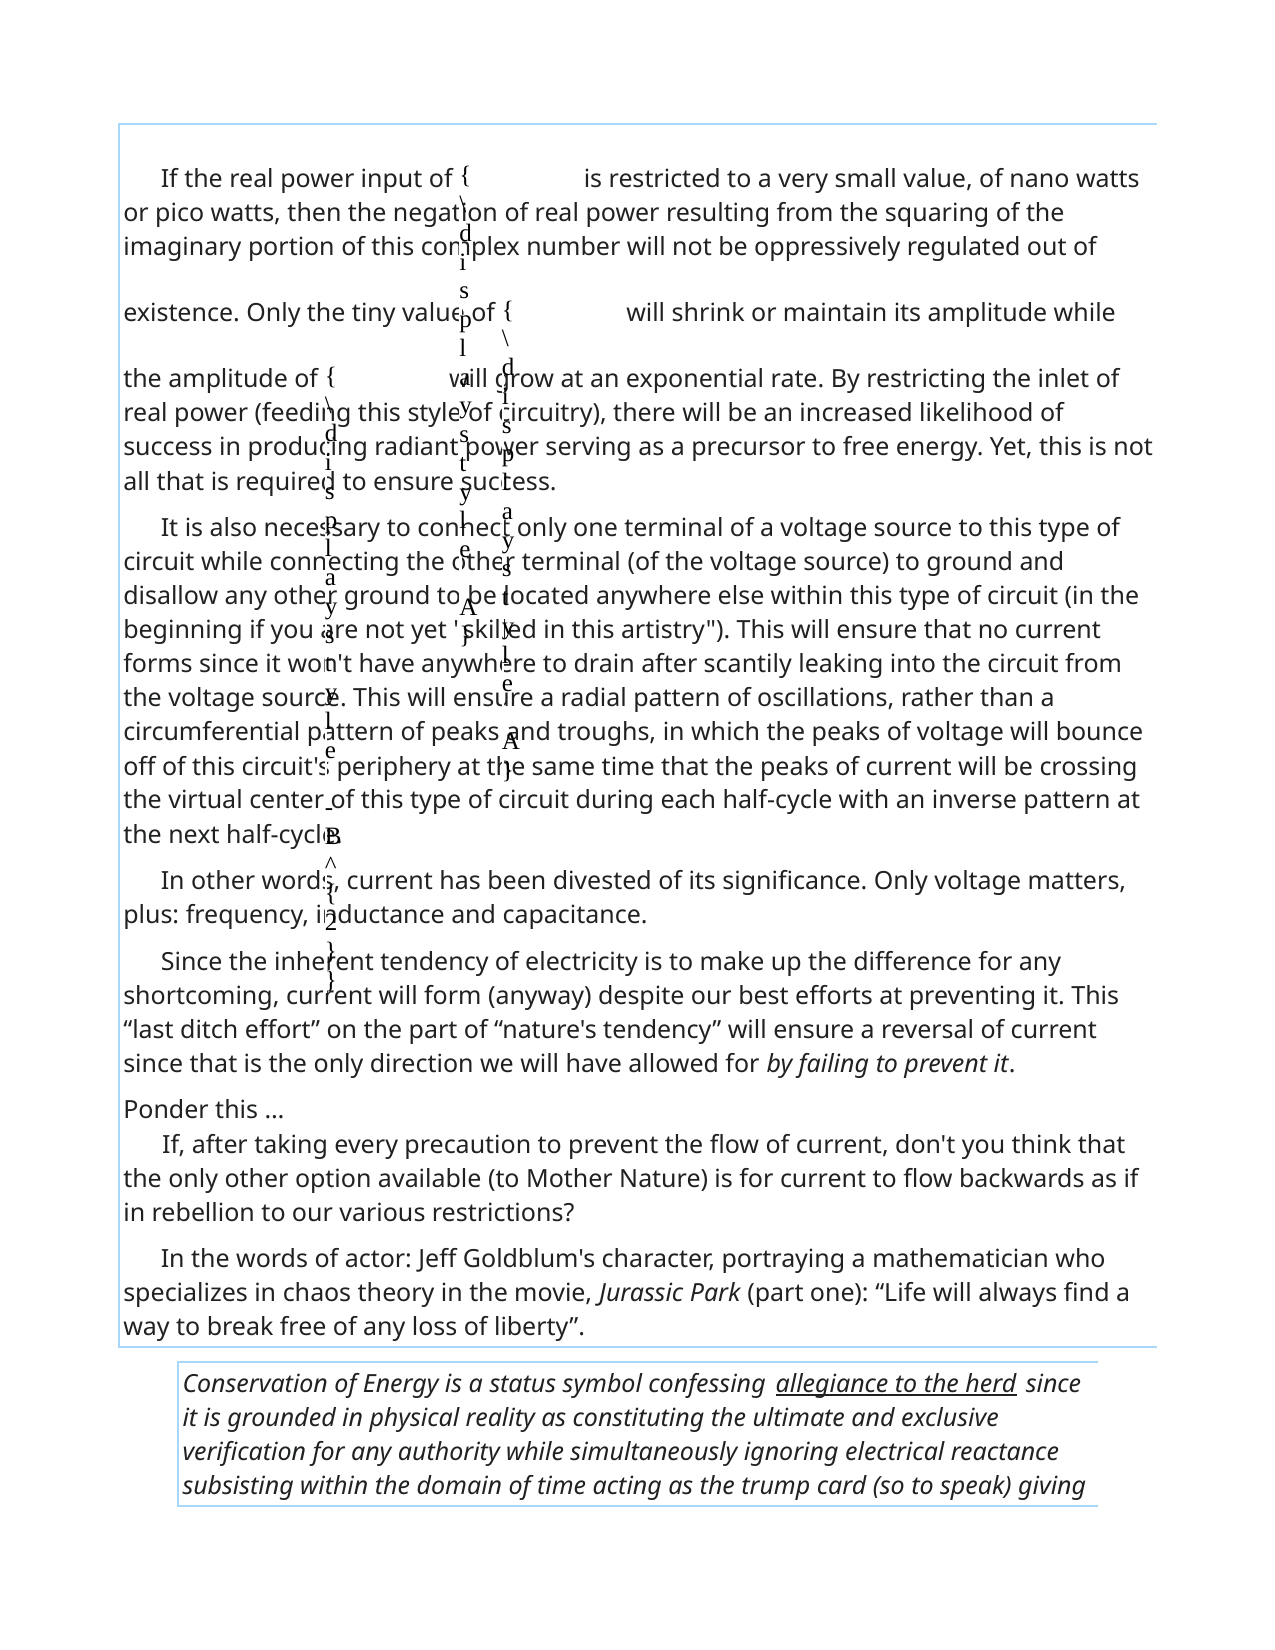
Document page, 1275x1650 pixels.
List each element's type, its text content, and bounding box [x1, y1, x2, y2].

text Conservation of Energy is a status symbol confessing allegiance to the herd since it is grounded in physical reality as constituting the ultimate and exclusive verification for any authority while simultaneously ignoring electrical reactance subsisting within the domain of time acting as the trump card (so to speak) giving [179, 1363, 1098, 1505]
text It is also necessary to connect only one terminal of a voltage source to this type of circuit while connecting the other terminal (of the voltage source) to ground and disallow any other ground to be located anywhere else within this type of circuit (in the beginning if you are not yet "skilled in this artistry"). This will ensure that no current forms since it won't have anywhere to drain after scantily leaking into the circuit from the voltage source. This will ensure a radial pattern of oscillations, rather than a circumferential pattern of peaks and troughs, in which the peaks of voltage will bounce off of this circuit's periphery at the same time that the peaks of current will be crossing the virtual center of this type of circuit during each half-cycle with an inverse pattern at the next half-cycle. [327, 505, 1157, 850]
text In other words, current has been divested of its significance. Only voltage matters, plus: frequency, inductance and capacitance. [327, 858, 1157, 931]
text It is also necessary to connect only one terminal of a voltage source to this type of circuit while connecting the other terminal (of the voltage source) to ground and disallow any other ground to be located anywhere else within this type of circuit (in the beginning if you are not yet "skilled in this artistry"). This will ensure that no current forms since it won't have anywhere to drain after scantily leaking into the circuit from the voltage source. This will ensure a radial pattern of oscillations, rather than a circumferential pattern of peaks and troughs, in which the peaks of voltage will bounce off of this circuit's periphery at the same time that the peaks of current will be crossing the virtual center of this type of circuit during each half-cycle with an inverse pattern at the next half-cycle. [120, 505, 324, 850]
text Ponder this … If, after taking every precaution to prevent the flow of current, don't you think that the only other option available (to Mother Nature) is for current to flow backwards as if in rebellion to our various restrictions? [120, 1087, 1157, 1228]
text In other words, current has been divested of its significance. Only voltage matters, plus: frequency, inductance and capacitance. [120, 858, 324, 931]
text Since the inherent tendency of electricity is to make up the difference for any shortcoming, current will form (anyway) despite our best efforts at preventing it. This “last ditch effort” on the part of “nature's tendency” will ensure a reversal of current since that is the only direction we will have allowed for by failing to prevent it. [120, 938, 1157, 1080]
text In the words of actor: Jeff Goldblum's character, portraying a mathematician who specializes in chaos theory in the movie, Jurassic Park (part one): “Life will always find a way to break free of any loss of liberty”. [120, 1236, 1157, 1346]
text If the real power input of is restricted to a very small value, of nano watts or pico watts, then the negation of real power resulting from the squaring of the imaginary portion of this complex number will not be oppressively regulated out of existence. Only the tiny value of will shrink or maintain its amplitude while the amplitude of will grow at an exponential rate. By restricting the inlet of real power (feeding this style of circuitry), there will be an increased likelihood of success in producing radiant power serving as a precursor to free energy. Yet, this is not all that is required to ensure success. [120, 125, 1157, 497]
